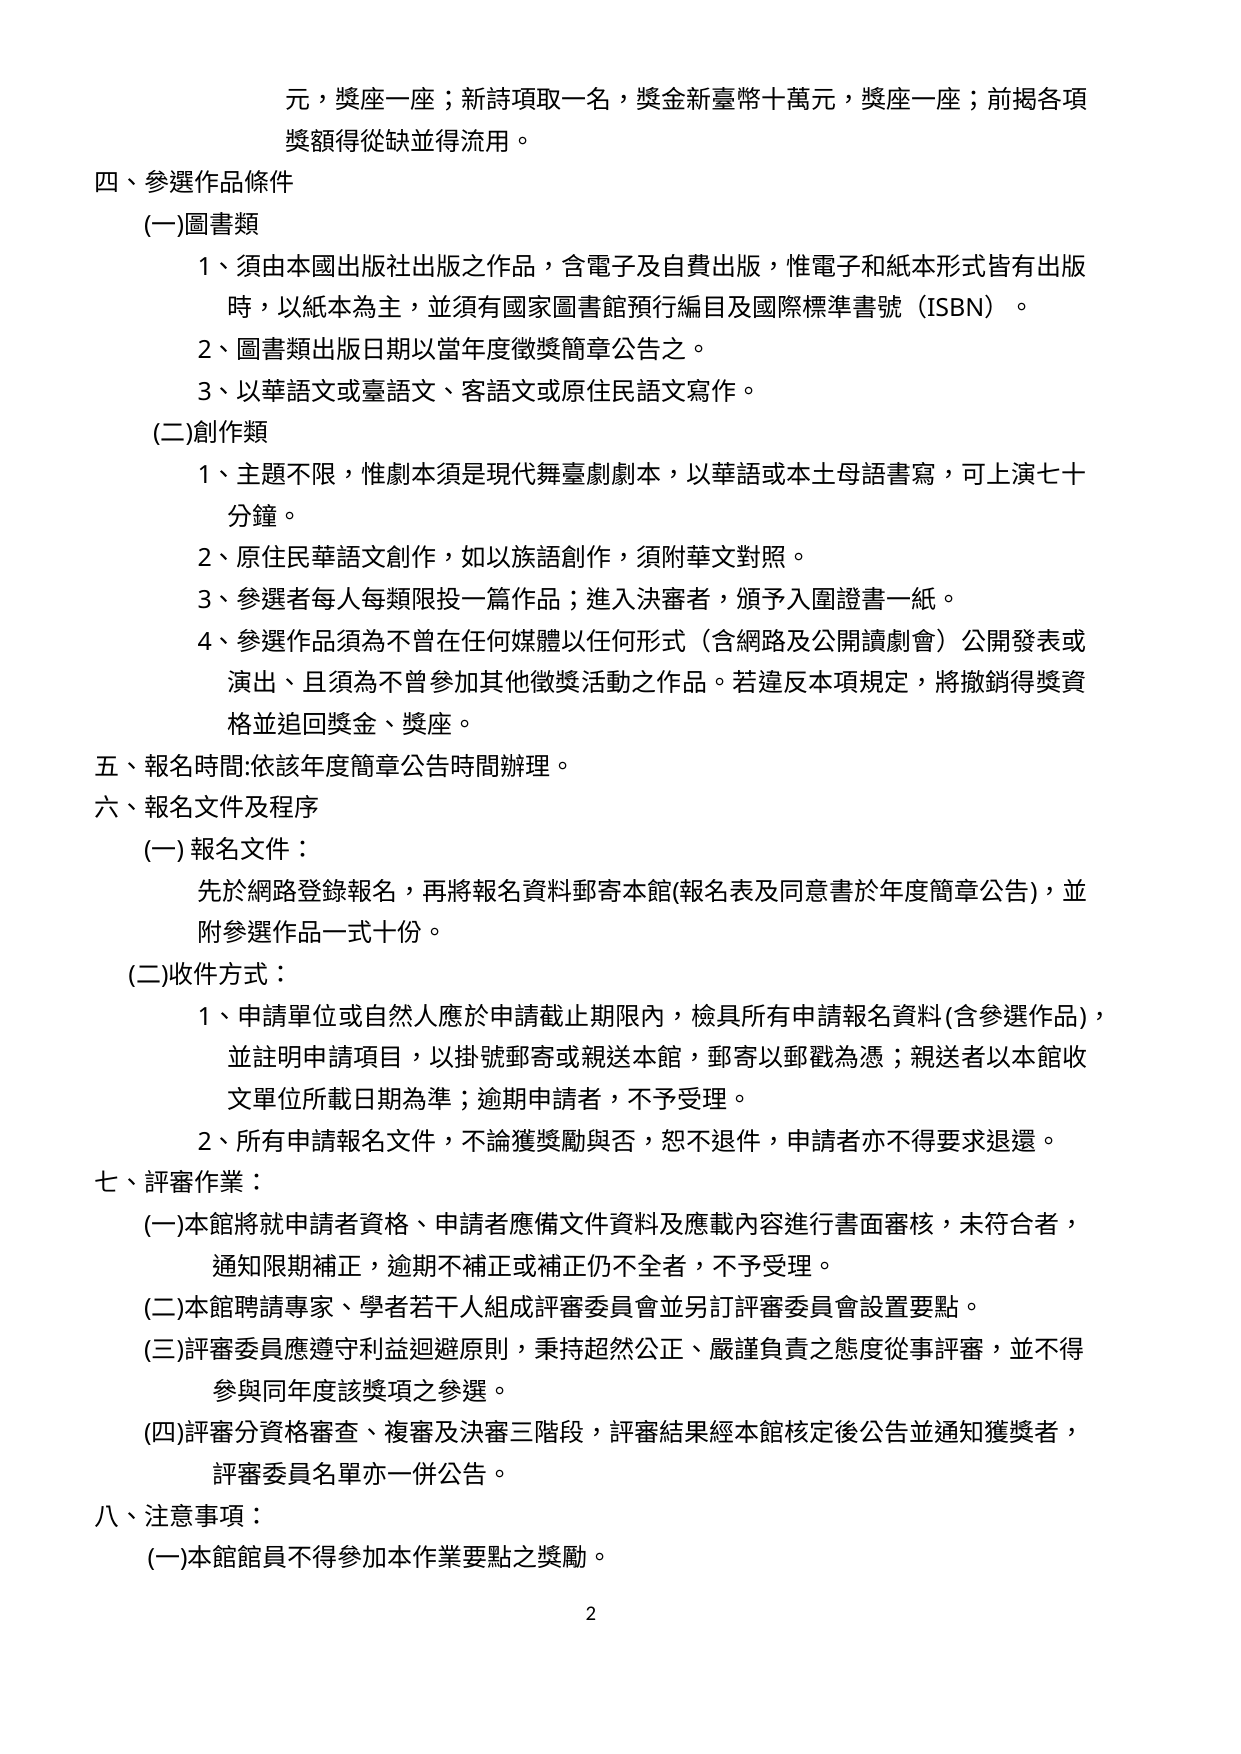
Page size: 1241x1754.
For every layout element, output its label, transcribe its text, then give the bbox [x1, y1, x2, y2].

text 2、原住民華語文創作，如以族語創作，須附華文對照。 [197, 533, 1087, 575]
text 3、參選者每人每類限投一篇作品；進入決審者，頒予入圍證書一紙。 [197, 575, 1087, 617]
text (三)評審委員應遵守利益迴避原則，秉持超然公正、嚴謹負責之態度從事評審，並不得參與同年度該獎項之參選。 [144, 1325, 1087, 1408]
text (二)收件方式： [94, 950, 1087, 992]
text (一) 報名文件： [144, 825, 1087, 867]
text 先於網路登錄報名，再將報名資料郵寄本館(報名表及同意書於年度簡章公告)，並附參選作品一式十份。 [197, 867, 1087, 950]
text 1、須由本國出版社出版之作品，含電子及自費出版，惟電子和紙本形式皆有出版時，以紙本為主，並須有國家圖書館預行編目及國際標準書號（ISBN）。 [197, 242, 1087, 325]
text (二)本館聘請專家、學者若干人組成評審委員會並另訂評審委員會設置要點。 [144, 1283, 1087, 1325]
text 2、所有申請報名文件，不論獲獎勵與否，恕不退件，申請者亦不得要求退還。 [197, 1117, 1087, 1158]
text (一)本館館員不得參加本作業要點之獎勵。 [147, 1533, 1087, 1575]
text (四)評審分資格審查、複審及決審三階段，評審結果經本館核定後公告並通知獲獎者，評審委員名單亦一併公告。 [144, 1408, 1087, 1492]
text 4、參選作品須為不曾在任何媒體以任何形式（含網路及公開讀劇會）公開發表或演出、且須為不曾參加其他徵獎活動之作品。若違反本項規定，將撤銷得獎資格並追回獎金、獎座。 [197, 617, 1087, 742]
text 1、申請單位或自然人應於申請截止期限內，檢具所有申請報名資料(含參選作品)，並註明申請項目，以掛號郵寄或親送本館，郵寄以郵戳為憑；親送者以本館收文單位所載日期為準；逾期申請者，不予受理。 [197, 992, 1087, 1117]
text 四、參選作品條件 [94, 158, 1087, 200]
text 1、主題不限，惟劇本須是現代舞臺劇劇本，以華語或本土母語書寫，可上演七十分鐘。 [197, 450, 1087, 533]
text 2、圖書類出版日期以當年度徵獎簡章公告之。 [197, 325, 1087, 367]
text 五、報名時間:依該年度簡章公告時間辦理。 [94, 742, 1087, 783]
text 元，獎座一座；新詩項取一名，獎金新臺幣十萬元，獎座一座；前揭各項獎額得從缺並得流用。 [227, 75, 1087, 158]
text 七、評審作業： [94, 1158, 1087, 1200]
text (一)圖書類 [144, 200, 1087, 242]
text 六、報名文件及程序 [94, 783, 1087, 825]
text 3、以華語文或臺語文、客語文或原住民語文寫作。 [197, 367, 1087, 408]
text (二)創作類 [94, 408, 1087, 450]
text (一)本館將就申請者資格、申請者應備文件資料及應載內容進行書面審核，未符合者，通知限期補正，逾期不補正或補正仍不全者，不予受理。 [144, 1200, 1087, 1283]
text 八、注意事項： [94, 1492, 1087, 1533]
